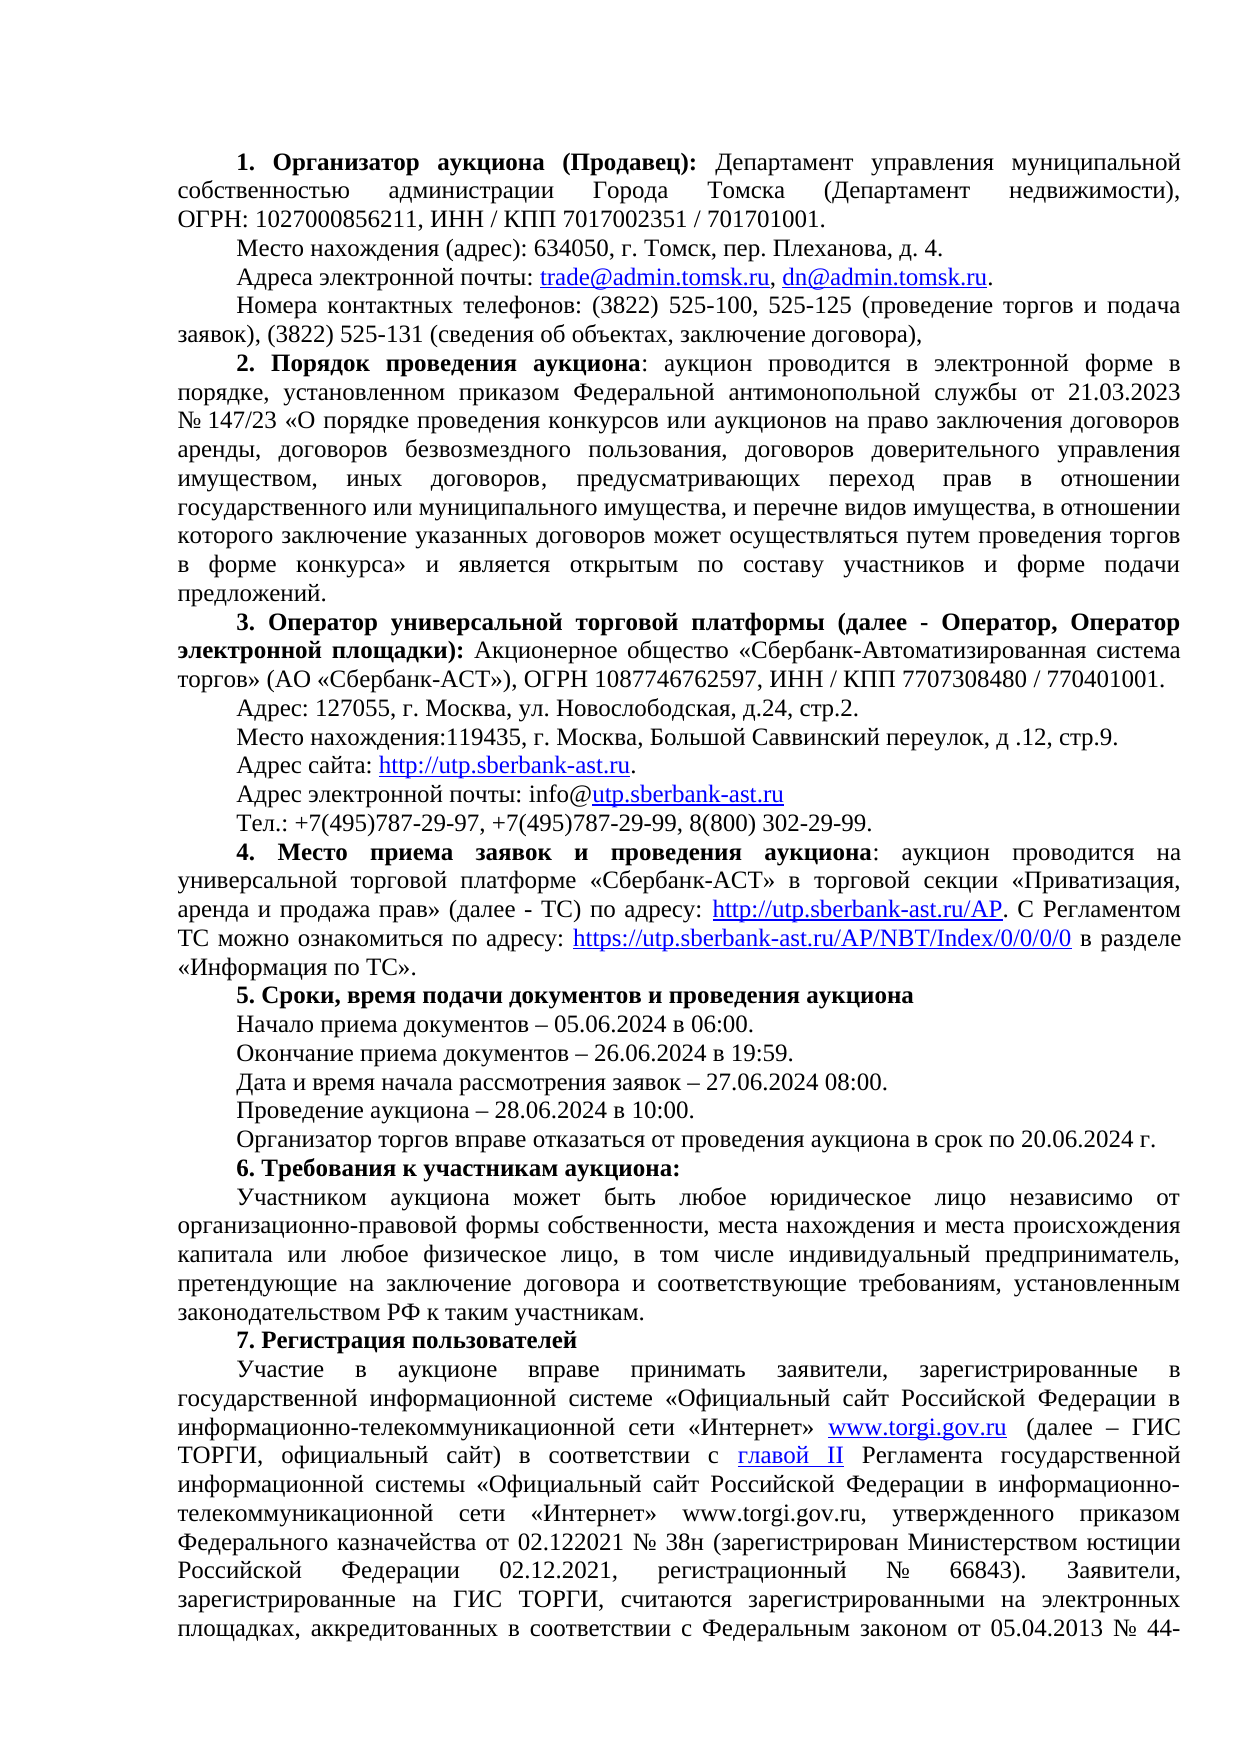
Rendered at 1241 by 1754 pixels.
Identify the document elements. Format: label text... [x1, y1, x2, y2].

text Участником аукциона может быть любое юридическое лицо независимо от организационно-правовой формы собственности, места нахождения и места происхождения капитала или любое физическое лицо, в том числе индивидуальный предприниматель, претендующие на заключение договора и соответствующие требованиям, установленным законодательством РФ к таким участникам. [177, 1182, 1181, 1326]
text Место нахождения (адрес): 634050, г. Томск, пер. Плеханова, д. 4. [177, 233, 1181, 262]
text Дата и время начала рассмотрения заявок – 27.06.2024 08:00. [177, 1067, 1181, 1096]
text 3. Оператор универсальной торговой платформы (далее - Оператор, Оператор электронной площадки): Акционерное общество «Сбербанк-Автоматизированная система торгов» (АО «Сбербанк-АСТ»), ОГРН 1087746762597, ИНН / КПП 7707308480 / 770401001. [177, 607, 1181, 693]
text 7. Регистрация пользователей [177, 1326, 1181, 1354]
text Начало приема документов – 05.06.2024 в 06:00. [177, 1009, 1181, 1038]
text 5. Сроки, время подачи документов и проведения аукциона [177, 981, 1181, 1009]
text 4. Место приема заявок и проведения аукциона: аукцион проводится на универсальной торговой платформе «Сбербанк-АСТ» в торговой секции «Приватизация, аренда и продажа прав» (далее - ТС) по адресу: http://utp.sberbank-ast.ru/AP. С Регламентом ТС можно ознакомиться по адресу: https://utp.sberbank-ast.ru/AP/NBT/Index/0/0/0/0 в разделе «Информация по ТС». [177, 837, 1181, 981]
text Проведение аукциона – 28.06.2024 в 10:00. [177, 1096, 1181, 1124]
text Окончание приема документов – 26.06.2024 в 19:59. [177, 1038, 1181, 1067]
text Место нахождения:119435, г. Москва, Большой Саввинский переулок, д .12, стр.9. [177, 722, 1181, 751]
text 6. Требования к участникам аукциона: [177, 1153, 1181, 1182]
text Номера контактных телефонов: (3822) 525-100, 525-125 (проведение торгов и подача заявок), (3822) 525-131 (сведения об объектах, заключение договора), [177, 291, 1181, 348]
text 2. Порядок проведения аукциона: аукцион проводится в электронной форме в порядке, установленном приказом Федеральной антимонопольной службы от 21.03.2023 № 147/23 «О порядке проведения конкурсов или аукционов на право заключения договоров аренды, договоров безвозмездного пользования, договоров доверительного управления имуществом, иных договоров‚ предусматривающих переход прав в отношении государственного или муниципального имущества, и перечне видов имущества, в отношении которого заключение указанных договоров может осуществляться путем проведения торгов в форме конкурса» и является открытым по составу участников и форме подачи предложений. [177, 348, 1181, 607]
text Адрес сайта: http://utp.sberbank-ast.ru. [177, 751, 1181, 779]
text 1. Организатор аукциона (Продавец): Департамент управления муниципальной собственностью администрации Города Томска (Департамент недвижимости), ОГРН: 1027000856211, ИНН / КПП 7017002351 / 701701001. [177, 147, 1181, 233]
text Тел.: +7(495)787-29-97, +7(495)787-29-99, 8(800) 302-29-99. [177, 808, 1181, 837]
text Адрес: 127055, г. Москва, ул. Новослободская, д.24, стр.2. [177, 693, 1181, 722]
text Адреса электронной почты: trade@admin.tomsk.ru, dn@admin.tomsk.ru. [177, 262, 1181, 291]
text Адрес электронной почты: info@utp.sberbank-ast.ru [177, 779, 1181, 808]
text Организатор торгов вправе отказаться от проведения аукциона в срок по 20.06.2024 г. [177, 1124, 1181, 1153]
text Участие в аукционе вправе принимать заявители, зарегистрированные в государственной информационной системе «Официальный сайт Российской Федерации в информационно-телекоммуникационной сети «Интернет» www.torgi.gov.ru (далее – ГИС ТОРГИ, официальный сайт) в соответствии с главой II Регламента государственной информационной системы «Официальный сайт Российской Федерации в информационно-телекоммуникационной сети «Интернет» www.torgi.gov.ru, утвержденного приказом Федерального казначейства от 02.122021 № 38н (зарегистрирован Министерством юстиции Российской Федерации 02.12.2021, регистрационный № 66843). Заявители, зарегистрированные на ГИС ТОРГИ, считаются зарегистрированными на электронных площадках, аккредитованных в соответствии с Федеральным законом от 05.04.2013 № 44- [177, 1354, 1181, 1642]
